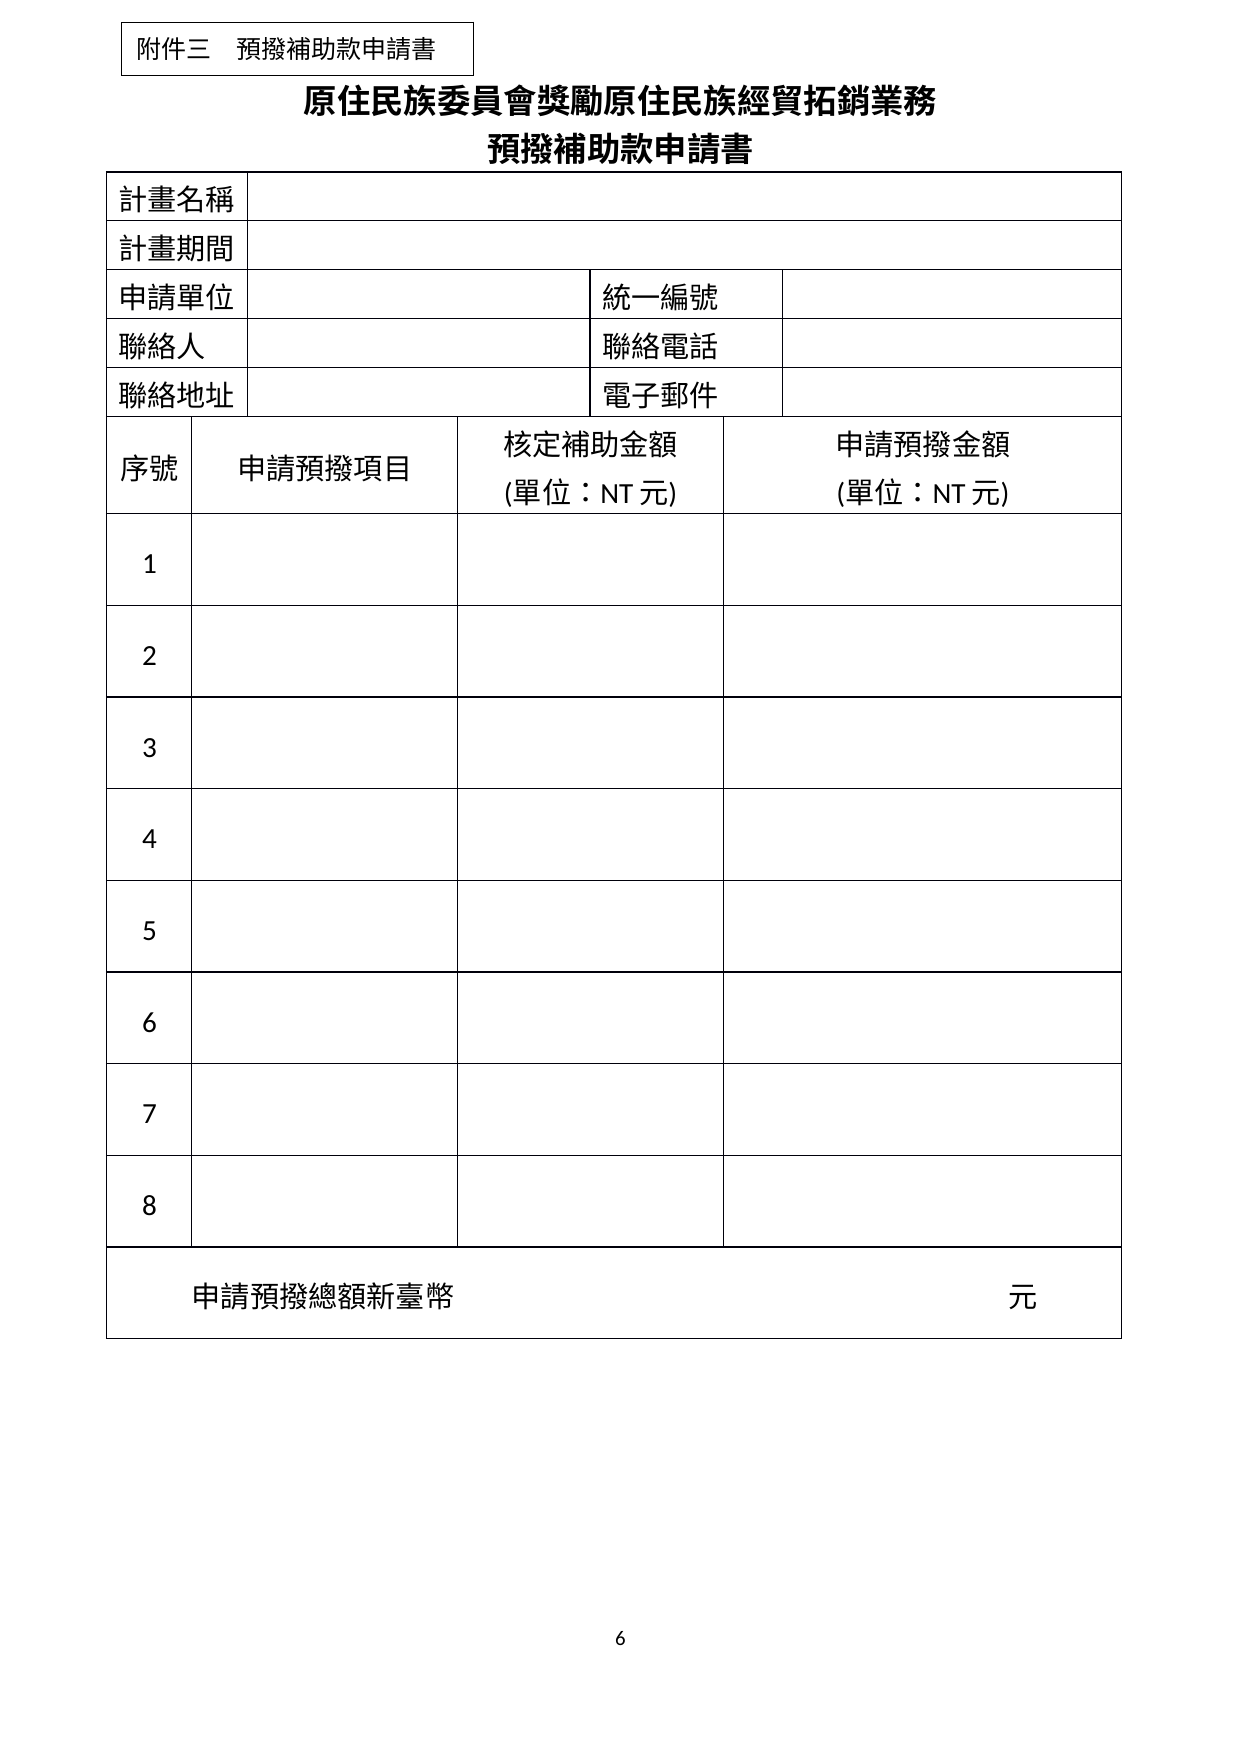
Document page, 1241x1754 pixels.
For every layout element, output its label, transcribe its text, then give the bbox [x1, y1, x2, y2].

table_cell [458, 1156, 723, 1246]
table_header [248, 173, 1121, 220]
table_cell 序號 [107, 417, 191, 513]
table_cell [724, 881, 1121, 971]
table_cell 聯絡電話 [591, 319, 782, 367]
table_cell [458, 698, 723, 788]
table_cell [458, 606, 723, 696]
table_cell [783, 368, 1121, 416]
text 預撥補助款申請書 [118, 123, 1122, 171]
table_cell [248, 270, 589, 318]
table_cell [724, 698, 1121, 788]
table_cell [724, 1156, 1121, 1246]
table_cell 核定補助金額 (單位：NT元) [458, 417, 723, 513]
table_cell 申請單位 [107, 270, 247, 318]
table_cell [192, 606, 457, 696]
table_cell 4 [107, 789, 191, 880]
table_cell [192, 789, 457, 880]
text 附件三 預撥補助款申請書 [136, 29, 458, 65]
table_cell [458, 881, 723, 971]
table_cell [724, 973, 1121, 1063]
table_cell [192, 881, 457, 971]
table_cell [458, 973, 723, 1063]
table_cell 申請預撥項目 [192, 417, 457, 513]
table_cell 計畫期間 [107, 221, 247, 269]
table_cell [458, 514, 723, 605]
table_cell 2 [107, 606, 191, 696]
table_cell [458, 789, 723, 880]
table_cell [248, 221, 1121, 269]
table_cell [192, 973, 457, 1063]
table_cell 聯絡人 [107, 319, 247, 367]
table_cell [192, 1156, 457, 1246]
table_cell 電子郵件 [591, 368, 782, 416]
table_cell [724, 606, 1121, 696]
table_cell 申請預撥總額新臺幣 元 [107, 1248, 1121, 1338]
table_cell 1 [107, 514, 191, 605]
table_cell 5 [107, 881, 191, 971]
text [122, 23, 473, 75]
table_cell [724, 1064, 1121, 1155]
table_cell 聯絡地址 [107, 368, 247, 416]
table_cell [192, 514, 457, 605]
table_cell [248, 319, 589, 367]
table_cell [248, 368, 589, 416]
table_cell 申請預撥金額 (單位：NT元) [724, 417, 1121, 513]
text 原住民族委員會獎勵原住民族經貿拓銷業務 [118, 75, 1122, 123]
table_cell 6 [107, 973, 191, 1063]
table_cell [192, 698, 457, 788]
table_cell [192, 1064, 457, 1155]
table_cell [724, 789, 1121, 880]
table_cell [724, 514, 1121, 605]
table_cell 7 [107, 1064, 191, 1155]
table_header 計畫名稱 [107, 173, 247, 220]
table_cell 統一編號 [591, 270, 782, 318]
table_cell 3 [107, 698, 191, 788]
table_cell [458, 1064, 723, 1155]
table_cell 8 [107, 1156, 191, 1246]
table_cell [783, 270, 1121, 318]
table_cell [783, 319, 1121, 367]
